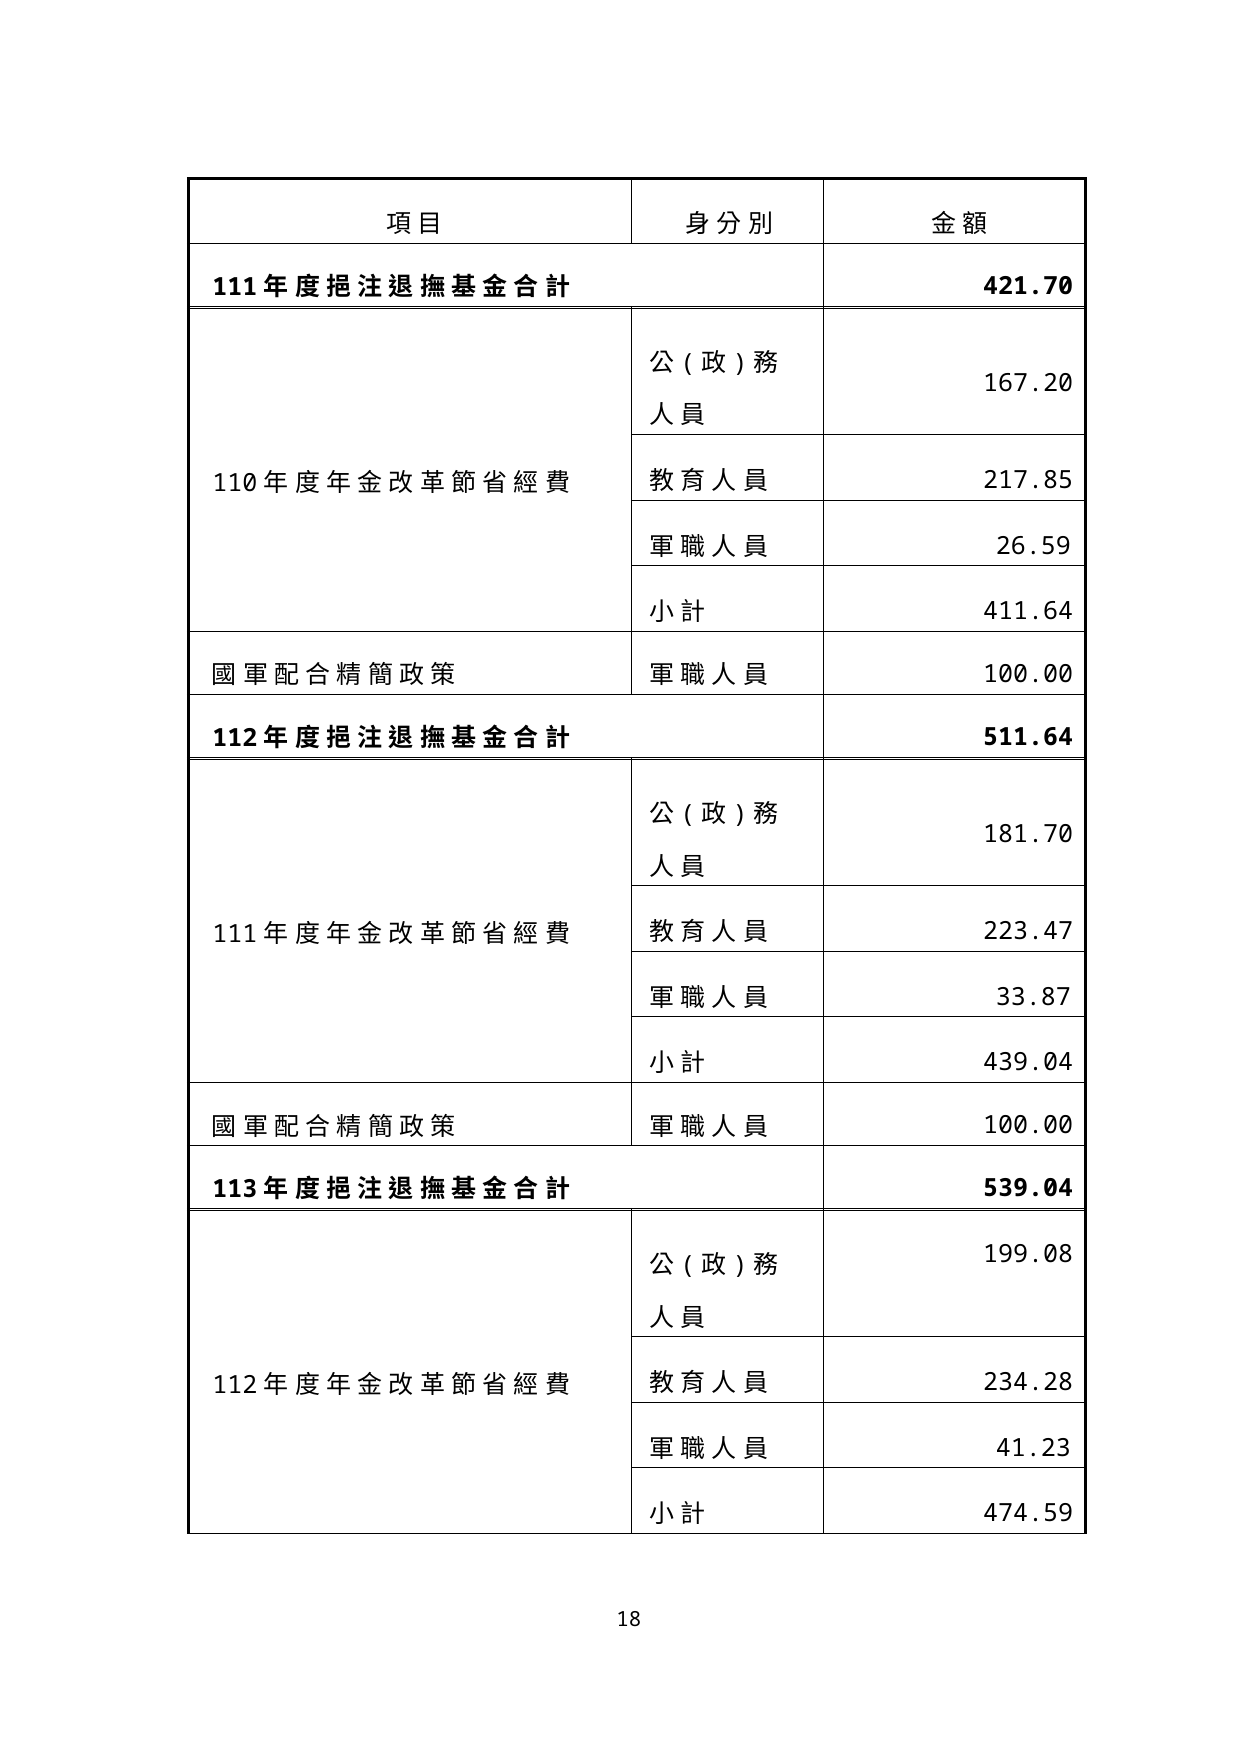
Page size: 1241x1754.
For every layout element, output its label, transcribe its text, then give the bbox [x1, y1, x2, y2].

table_cell 26.59 [824, 501, 1084, 565]
table_cell 223.47 [824, 886, 1084, 951]
table_cell 小計 [632, 566, 823, 631]
table_cell 111年度年金改革節省經費 [190, 760, 631, 1082]
table_cell 教育人員 [632, 435, 823, 499]
table_cell 軍職人員 [632, 632, 823, 694]
table_cell 217.85 [824, 435, 1084, 499]
table_cell 100.00 [824, 632, 1084, 694]
table_cell 公(政)務人員 [632, 760, 823, 885]
table_cell 33.87 [824, 952, 1084, 1016]
table_cell 167.20 [824, 309, 1084, 434]
table_cell 公(政)務人員 [632, 1211, 823, 1336]
table_cell 小計 [632, 1468, 823, 1533]
table_cell 111年度挹注退撫基金合計 [190, 244, 823, 306]
table_cell 234.28 [824, 1337, 1084, 1402]
table_header 金額 [824, 180, 1084, 243]
table_cell 411.64 [824, 566, 1084, 631]
table_cell 539.04 [824, 1146, 1084, 1208]
table_cell 軍職人員 [632, 952, 823, 1016]
table_cell 110年度年金改革節省經費 [190, 309, 631, 631]
table_cell 511.64 [824, 695, 1084, 757]
table_cell 教育人員 [632, 1337, 823, 1402]
table_cell 112年度挹注退撫基金合計 [190, 695, 823, 757]
table_header 身分別 [632, 180, 823, 243]
table_cell 474.59 [824, 1468, 1084, 1533]
table_cell 軍職人員 [632, 1403, 823, 1467]
table_header 項目 [190, 180, 631, 243]
table_cell 181.70 [824, 760, 1084, 885]
table_cell 100.00 [824, 1083, 1084, 1145]
table_cell 113年度挹注退撫基金合計 [190, 1146, 823, 1208]
table_cell 公(政)務人員 [632, 309, 823, 434]
table_cell 教育人員 [632, 886, 823, 951]
table_cell 199.08 [824, 1211, 1084, 1336]
table_cell 小計 [632, 1017, 823, 1082]
table_cell 41.23 [824, 1403, 1084, 1467]
table_cell 軍職人員 [632, 501, 823, 565]
table_cell 軍職人員 [632, 1083, 823, 1145]
table_cell 112年度年金改革節省經費 [190, 1211, 631, 1533]
table_cell 439.04 [824, 1017, 1084, 1082]
table_cell 421.70 [824, 244, 1084, 306]
table_cell 國軍配合精簡政策 [190, 632, 631, 694]
table_cell 國軍配合精簡政策 [190, 1083, 631, 1145]
